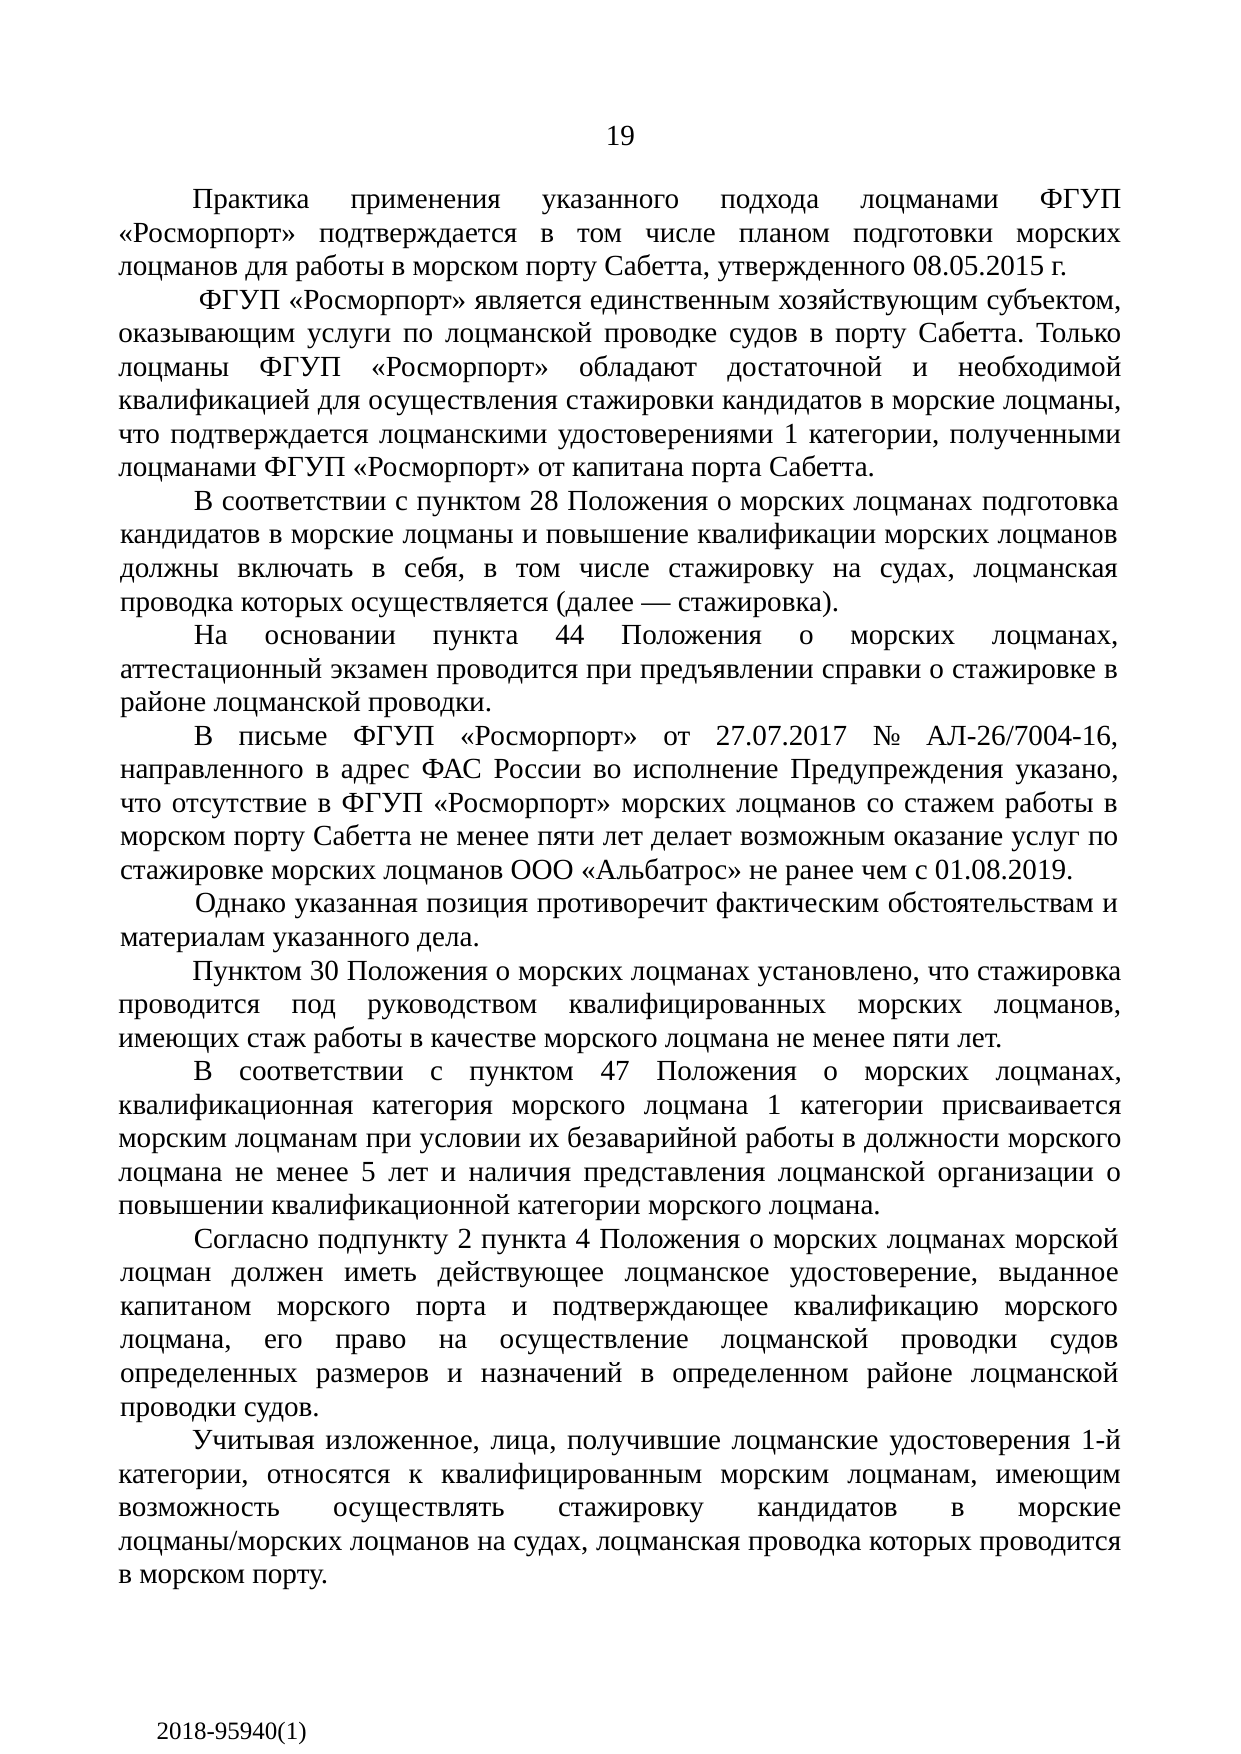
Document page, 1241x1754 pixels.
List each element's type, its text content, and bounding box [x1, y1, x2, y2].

text Однако указанная позиция противоречит фактическим обстоятельствам и материалам указанного дела. [120, 886, 1119, 953]
text Практика применения указанного подхода лоцманами ФГУП «Росморпорт» подтверждается в том числе планом подготовки морских лоцманов для работы в морском порту Сабетта, утвержденного 08.05.2015 г. [118, 181, 1122, 282]
text Учитывая изложенное, лица, получившие лоцманские удостоверения 1-й категории, относятся к квалифицированным морским лоцманам, имеющим возможность осуществлять стажировку кандидатов в морские лоцманы/морских лоцманов на судах, лоцманская проводка которых проводится в морском порту. [118, 1422, 1122, 1590]
text На основании пункта 44 Положения о морских лоцманах, аттестационный экзамен проводится при предъявлении справки о стажировке в районе лоцманской проводки. [120, 617, 1119, 718]
text В соответствии с пунктом 28 Положения о морских лоцманах подготовка кандидатов в морские лоцманы и повышение квалификации морских лоцманов должны включать в себя, в том числе стажировку на судах, лоцманская проводка которых осуществляется (далее — стажировка). [120, 483, 1119, 617]
text ФГУП «Росморпорт» является единственным хозяйствующим субъектом, оказывающим услуги по лоцманской проводке судов в порту Сабетта. Только лоцманы ФГУП «Росморпорт» обладают достаточной и необходимой квалификацией для осуществления стажировки кандидатов в морские лоцманы, что подтверждается лоцманскими удостоверениями 1 категории, полученными лоцманами ФГУП «Росморпорт» от капитана порта Сабетта. [118, 282, 1122, 483]
text В письме ФГУП «Росморпорт» от 27.07.2017 № АЛ-26/7004-16, направленного в адрес ФАС России во исполнение Предупреждения указано, что отсутствие в ФГУП «Росморпорт» морских лоцманов со стажем работы в морском порту Сабетта не менее пяти лет делает возможным оказание услуг по стажировке морских лоцманов ООО «Альбатрос» не ранее чем с 01.08.2019. [120, 718, 1119, 886]
text Согласно подпункту 2 пункта 4 Положения о морских лоцманах морской лоцман должен иметь действующее лоцманское удостоверение, выданное капитаном морского порта и подтверждающее квалификацию морского лоцмана, его право на осуществление лоцманской проводки судов определенных размеров и назначений в определенном районе лоцманской проводки судов. [120, 1221, 1119, 1422]
text В соответствии с пунктом 47 Положения о морских лоцманах, квалификационная категория морского лоцмана 1 категории присваивается морским лоцманам при условии их безаварийной работы в должности морского лоцмана не менее 5 лет и наличия представления лоцманской организации о повышении квалификационной категории морского лоцмана. [118, 1053, 1122, 1221]
text Пунктом 30 Положения о морских лоцманах установлено, что стажировка проводится под руководством квалифицированных морских лоцманов, имеющих стаж работы в качестве морского лоцмана не менее пяти лет. [118, 953, 1122, 1053]
